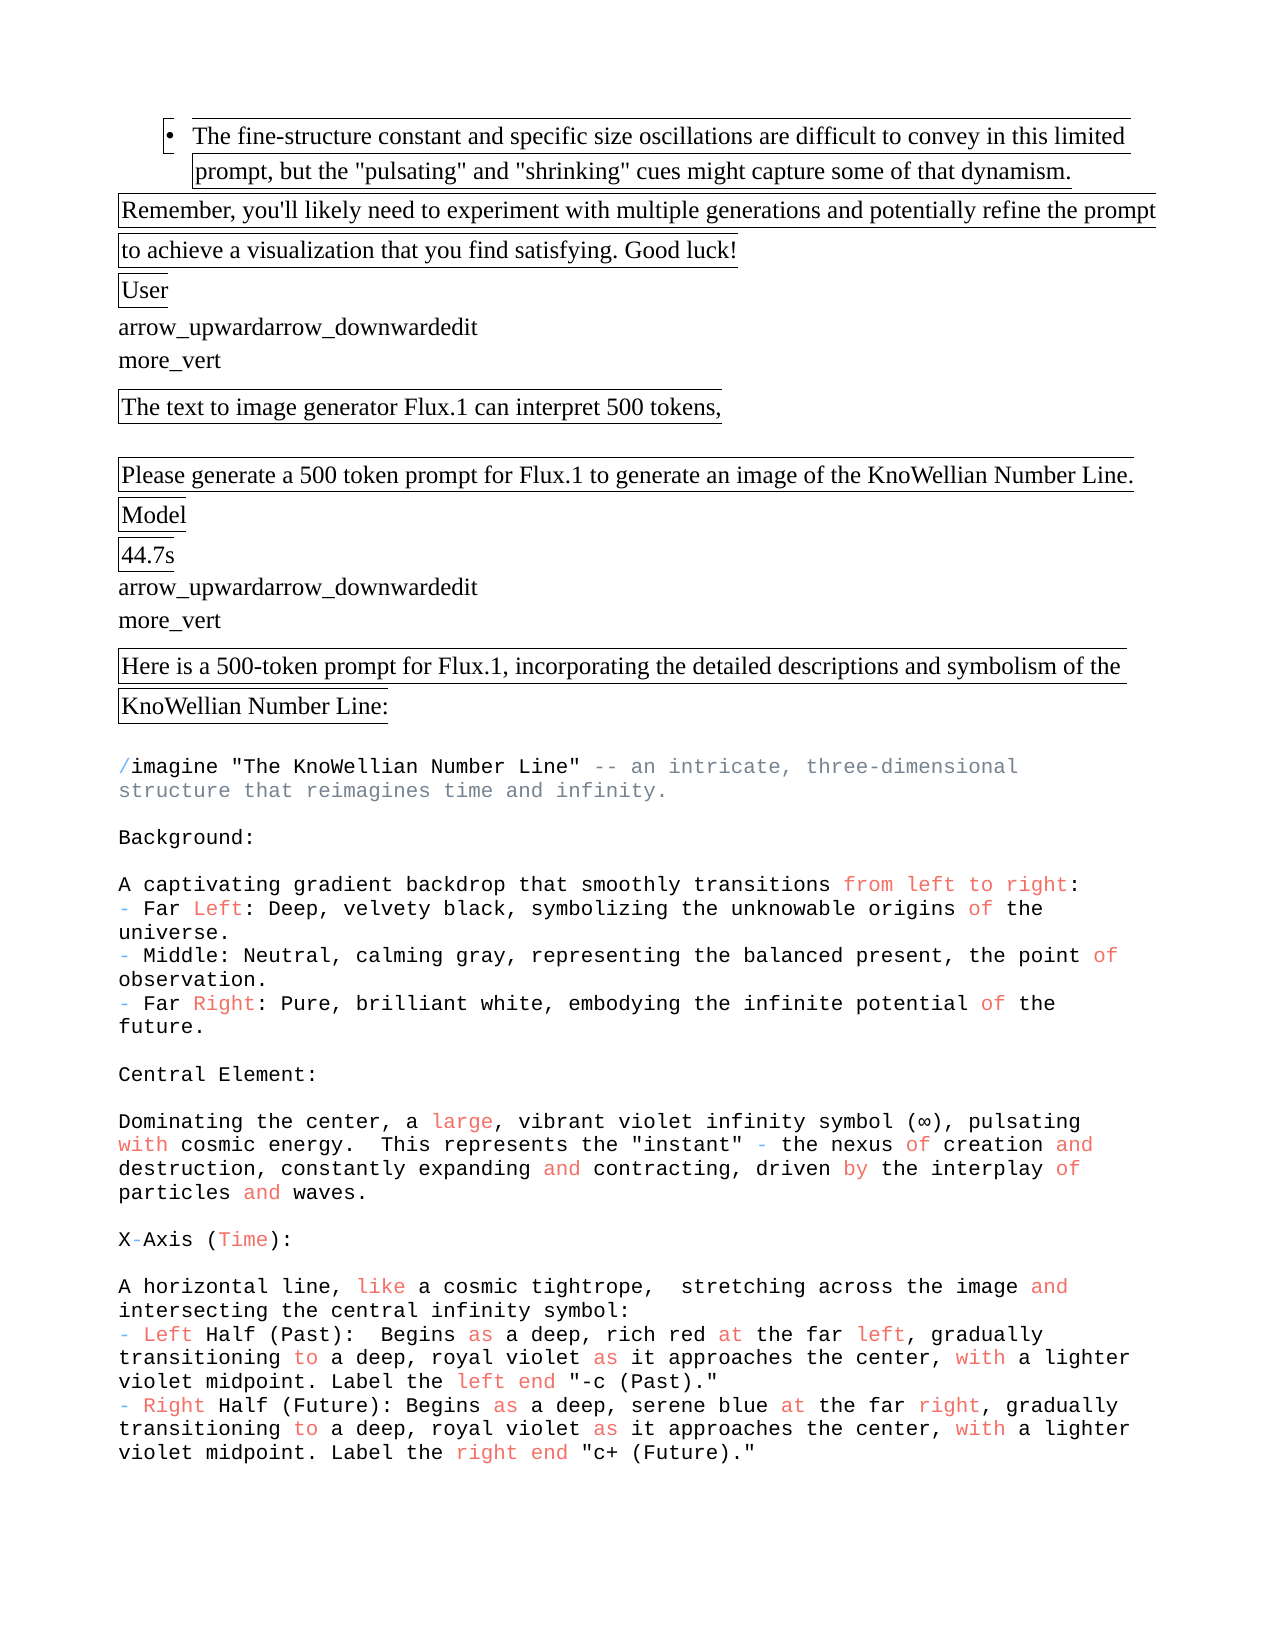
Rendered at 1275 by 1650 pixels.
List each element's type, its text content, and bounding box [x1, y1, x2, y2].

text - Far Right: Pure, brilliant white, embodying the infinite potential of the future. [118, 993, 1138, 1040]
text A captivating gradient backdrop that smoothly transitions from left to right: [118, 874, 1138, 898]
text The text to image generator Flux.1 can interpret 500 tokens, [119, 389, 1157, 423]
text Please generate a 500 token prompt for Flux.1 to generate an image of the KnoWellian Number Line. [119, 457, 1157, 492]
text to achieve a visualization that you find satisfying. Good luck! [118, 228, 1157, 267]
text 44.7s [119, 537, 1157, 572]
list The fine-structure constant and specific size oscillations are difficult to convey in this limited prompt, but the "pulsating" and "shrinking" cues might capture some of that dynamism. [162, 118, 1157, 188]
text - Middle: Neutral, calming gray, representing the balanced present, the point of observation. [118, 945, 1138, 993]
text more_vert [118, 605, 1157, 633]
text Here is a 500-token prompt for Flux.1, incorporating the detailed descriptions and symbolism of the KnoWellian Number Line: [118, 648, 1157, 723]
text arrow_upwardarrow_downwardedit [118, 312, 1157, 341]
text - Left Half (Past): Begins as a deep, rich red at the far left, gradually transitioning to a deep, royal violet as it approaches the center, with a lighter violet midpoint. Label the left end "-c (Past)." [118, 1324, 1138, 1394]
text more_vert [118, 345, 1157, 374]
text X-Axis (Time): [118, 1229, 1138, 1253]
text Central Element: [118, 1063, 1138, 1087]
text A horizontal line, like a cosmic tightrope, stretching across the image and intersecting the central infinity symbol: [118, 1276, 1138, 1324]
text - Far Left: Deep, velvety black, symbolizing the unknowable origins of the universe. [118, 898, 1138, 945]
text /imagine "The KnoWellian Number Line" -- an intricate, three-dimensional structure that reimagines time and infinity. [118, 756, 1138, 803]
text User [118, 272, 1157, 307]
text Dominating the center, a large, vibrant violet infinity symbol (∞), pulsating with cosmic energy. This represents the "instant" - the nexus of creation and destruction, constantly expanding and contracting, driven by the interplay of particles and waves. [118, 1111, 1138, 1205]
text arrow_upwardarrow_downwardedit [118, 572, 1157, 600]
text Model [119, 497, 1157, 532]
text Remember, you'll likely need to experiment with multiple generations and potentially refine the prompt [118, 192, 1157, 227]
text Background: [118, 827, 1138, 851]
text - Right Half (Future): Begins as a deep, serene blue at the far right, gradually transitioning to a deep, royal violet as it approaches the center, with a lighter violet midpoint. Label the right end "c+ (Future)." [118, 1394, 1138, 1466]
